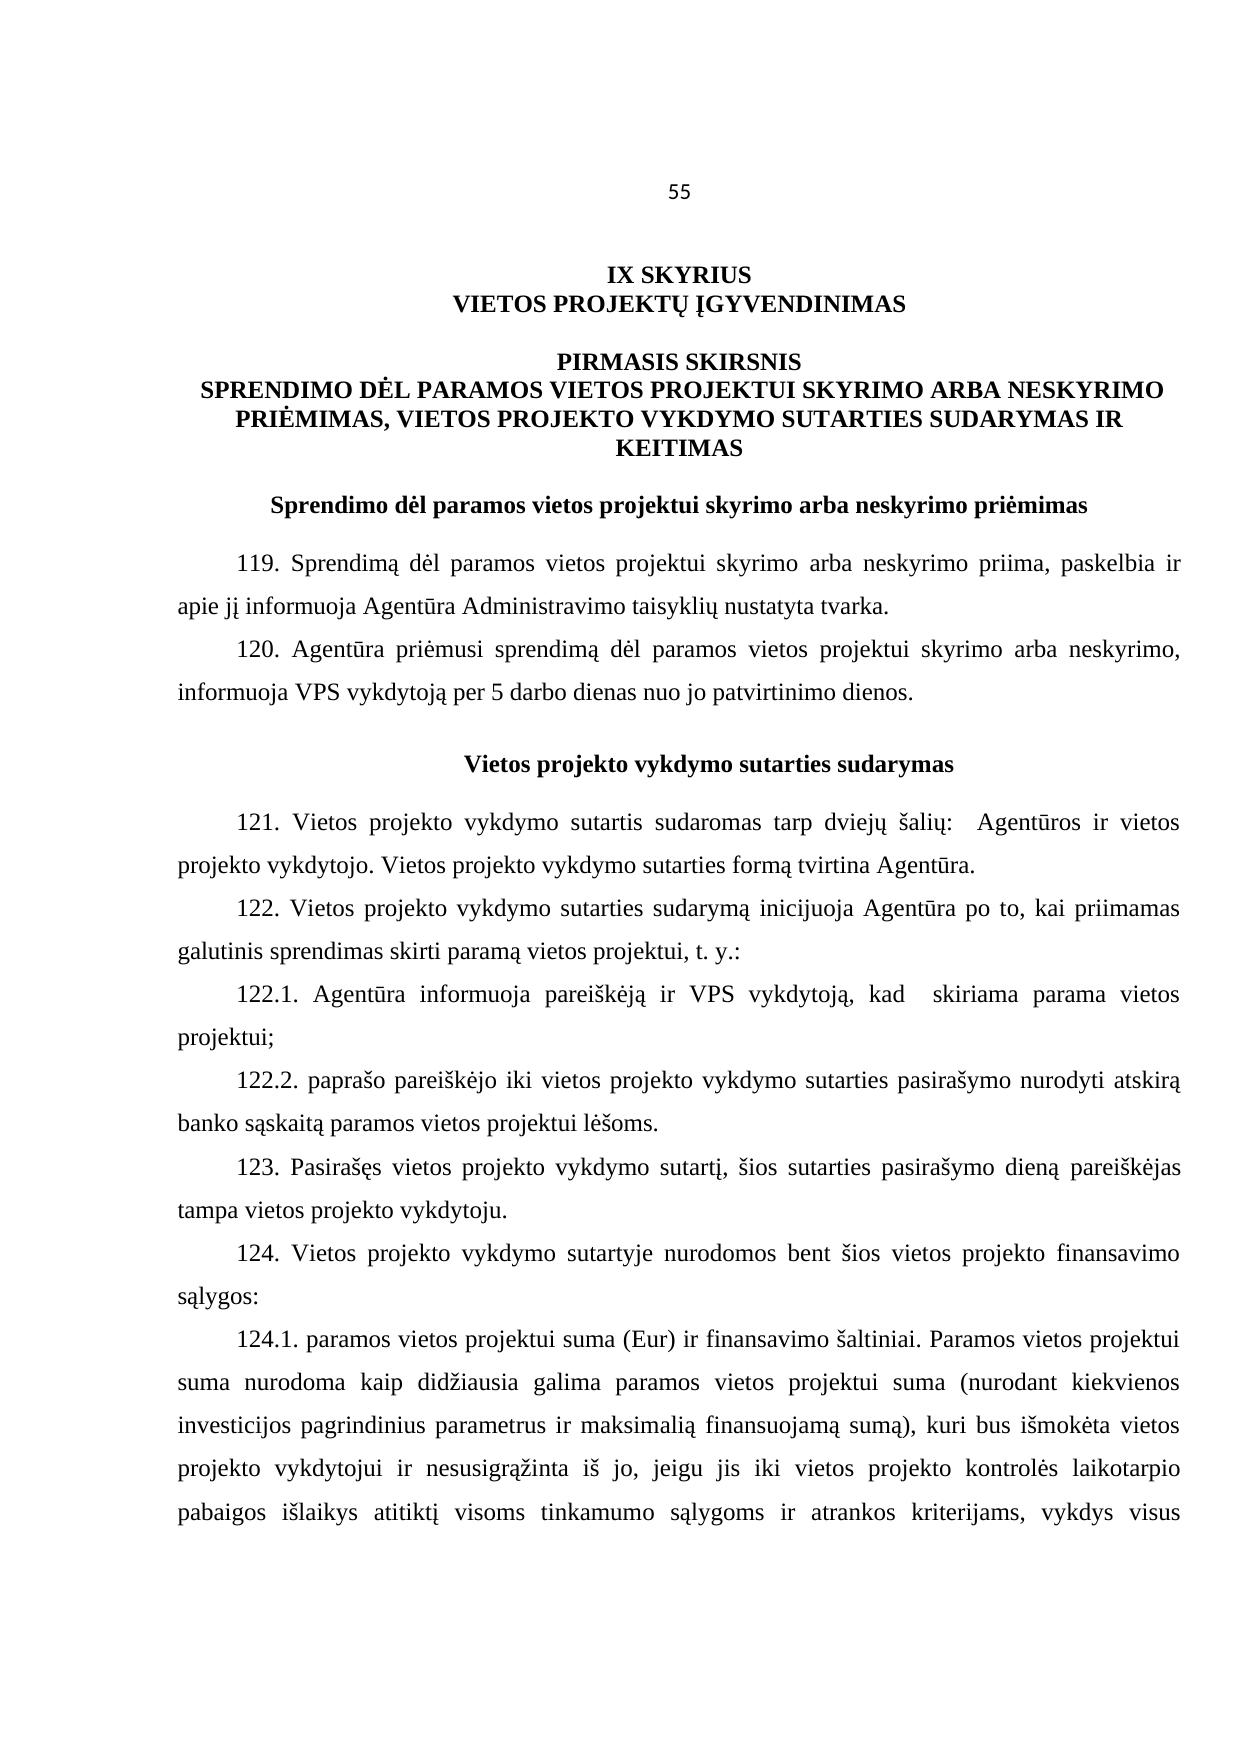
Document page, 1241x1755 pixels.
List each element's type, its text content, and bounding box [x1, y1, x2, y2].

text VIETOS PROJEKTŲ ĮGYVENDINIMAS [177, 289, 1181, 318]
text Vietos projekto vykdymo sutarties sudarymas [177, 749, 1181, 778]
text Sprendimo dėl paramos VIETOS PROJEKTUI skyrimo ARBA neskyrimo priėmimas, VIETOS PROJEKTO VYKDYMO SUTARTIES SUDARYMAS IR KEITIMAS [177, 375, 1181, 462]
text 123. Pasirašęs vietos projekto vykdymo sutartį, šios sutarties pasirašymo dieną pareiškėjas tampa vietos projekto vykdytoju. [177, 1152, 1181, 1223]
text 124.1. paramos vietos projektui suma (Eur) ir finansavimo šaltiniai. Paramos vietos projektui suma nurodoma kaip didžiausia galima paramos vietos projektui suma (nurodant kiekvienos investicijos pagrindinius parametrus ir maksimalią finansuojamą sumą), kuri bus išmokėta vietos projekto vykdytojui ir nesusigrąžinta iš jo, jeigu jis iki vietos projekto kontrolės laikotarpio pabaigos išlaikys atitiktį visoms tinkamumo sąlygoms ir atrankos kriterijams, vykdys visus [177, 1324, 1181, 1525]
text 122.2. paprašo pareiškėjo iki vietos projekto vykdymo sutarties pasirašymo nurodyti atskirą banko sąskaitą paramos vietos projektui lėšoms. [177, 1065, 1181, 1137]
text 122.1. Agentūra informuoja pareiškėją ir VPS vykdytoją, kad skiriama parama vietos projektui; [177, 979, 1181, 1051]
text 120. Agentūra priėmusi sprendimą dėl paramos vietos projektui skyrimo arba neskyrimo, informuoja VPS vykdytoją per 5 darbo dienas nuo jo patvirtinimo dienos. [177, 634, 1181, 706]
text IX SKYRIUS [177, 260, 1181, 289]
text 124. Vietos projekto vykdymo sutartyje nurodomos bent šios vietos projekto finansavimo sąlygos: [177, 1238, 1181, 1310]
text PIRMASIS SKIRSNIS [177, 347, 1181, 375]
text 121. Vietos projekto vykdymo sutartis sudaromas tarp dviejų šalių: Agentūros ir vietos projekto vykdytojo. Vietos projekto vykdymo sutarties formą tvirtina Agentūra. [177, 807, 1181, 878]
text Sprendimo dėl paramos vietos projektui skyrimo arba neskyrimo priėmimas [177, 490, 1181, 519]
text 119. Sprendimą dėl paramos vietos projektui skyrimo arba neskyrimo priima, paskelbia ir apie jį informuoja Agentūra Administravimo taisyklių nustatyta tvarka. [177, 548, 1181, 620]
text 122. Vietos projekto vykdymo sutarties sudarymą inicijuoja Agentūra po to, kai priimamas galutinis sprendimas skirti paramą vietos projektui, t. y.: [177, 893, 1181, 965]
